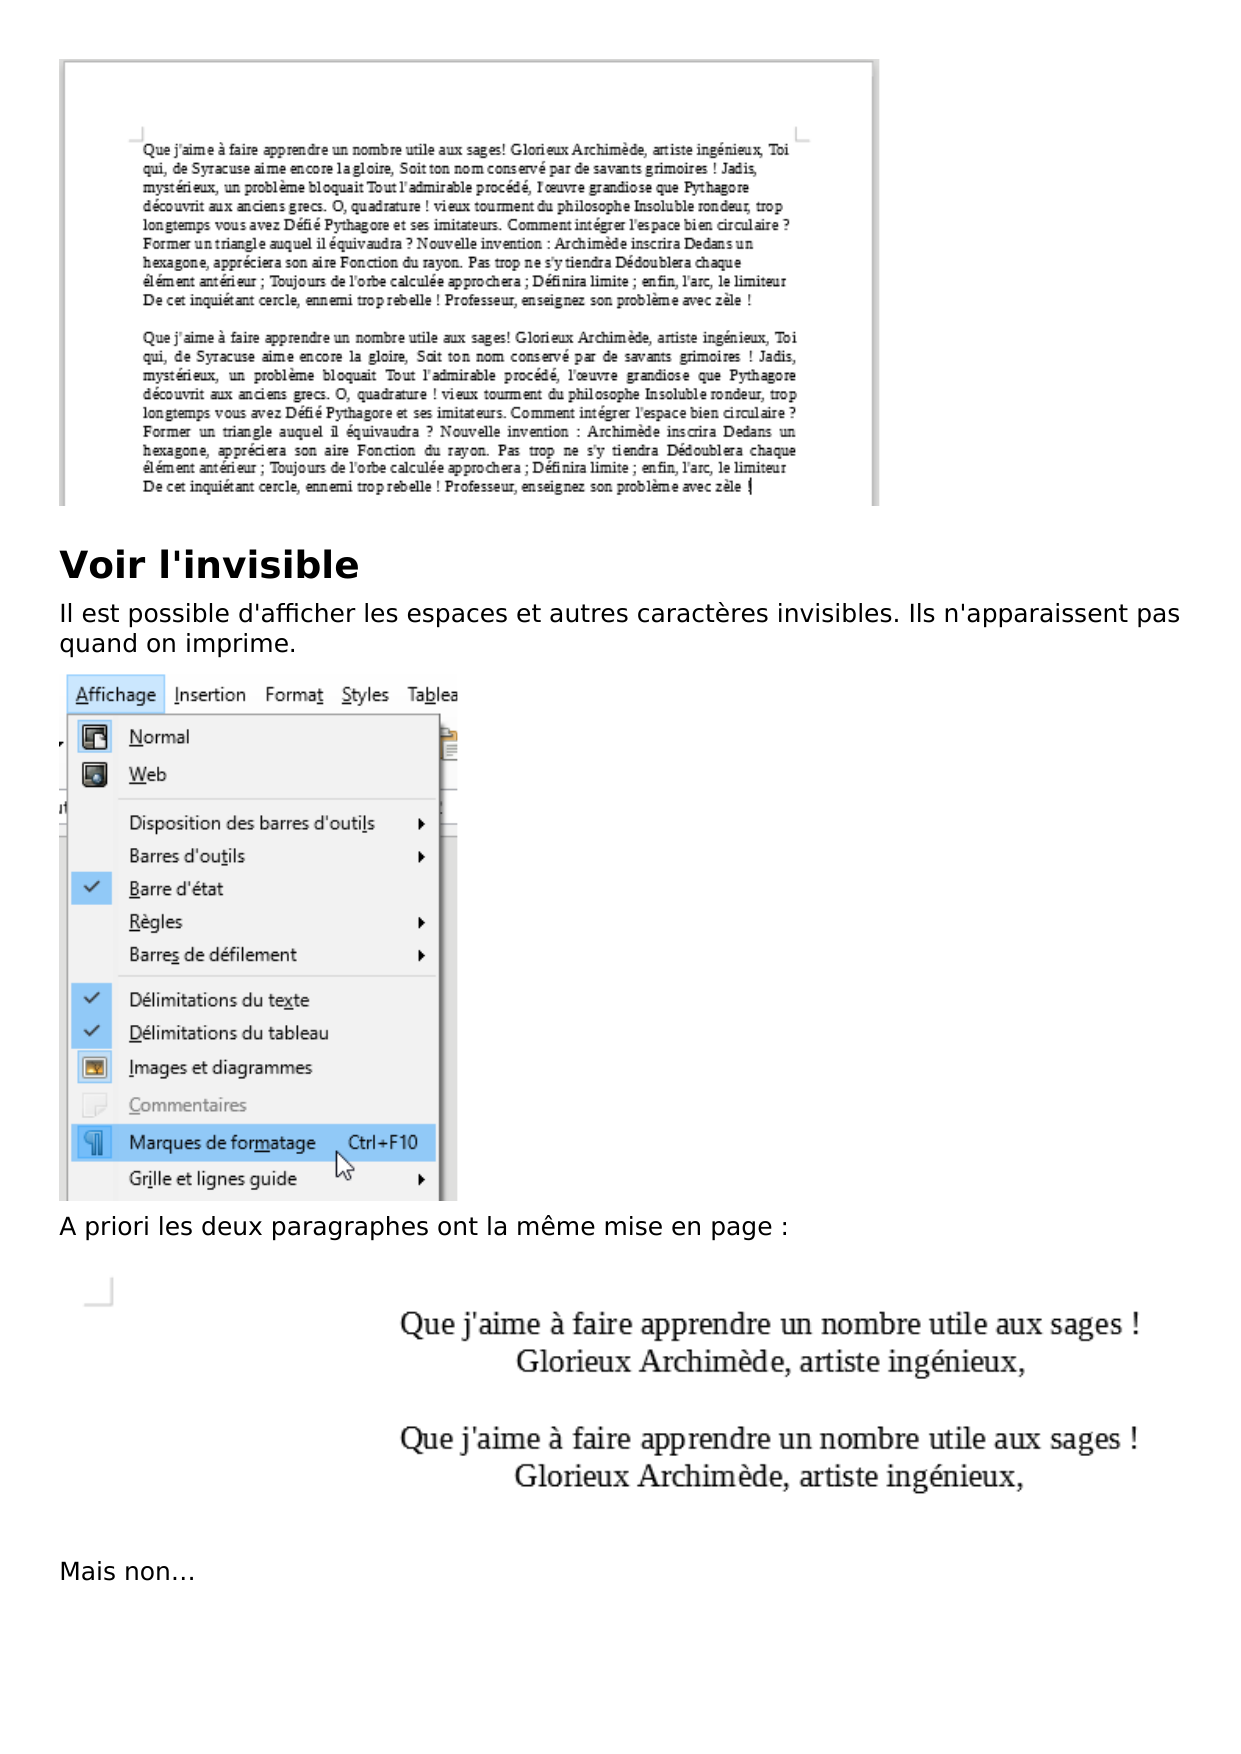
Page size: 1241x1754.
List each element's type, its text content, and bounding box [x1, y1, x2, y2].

picture [59, 670, 458, 1201]
subtitle Voir l'invisible [59, 543, 1181, 587]
text Mais non… [59, 1557, 1181, 1586]
text A priori les deux paragraphes ont la même mise en page : [59, 1213, 1181, 1242]
picture [59, 59, 880, 506]
text Il est possible d'afficher les espaces et autres caractères invisibles. Ils n'apparaissent pas quand on imprime. [59, 599, 1181, 658]
picture [59, 1254, 1182, 1545]
